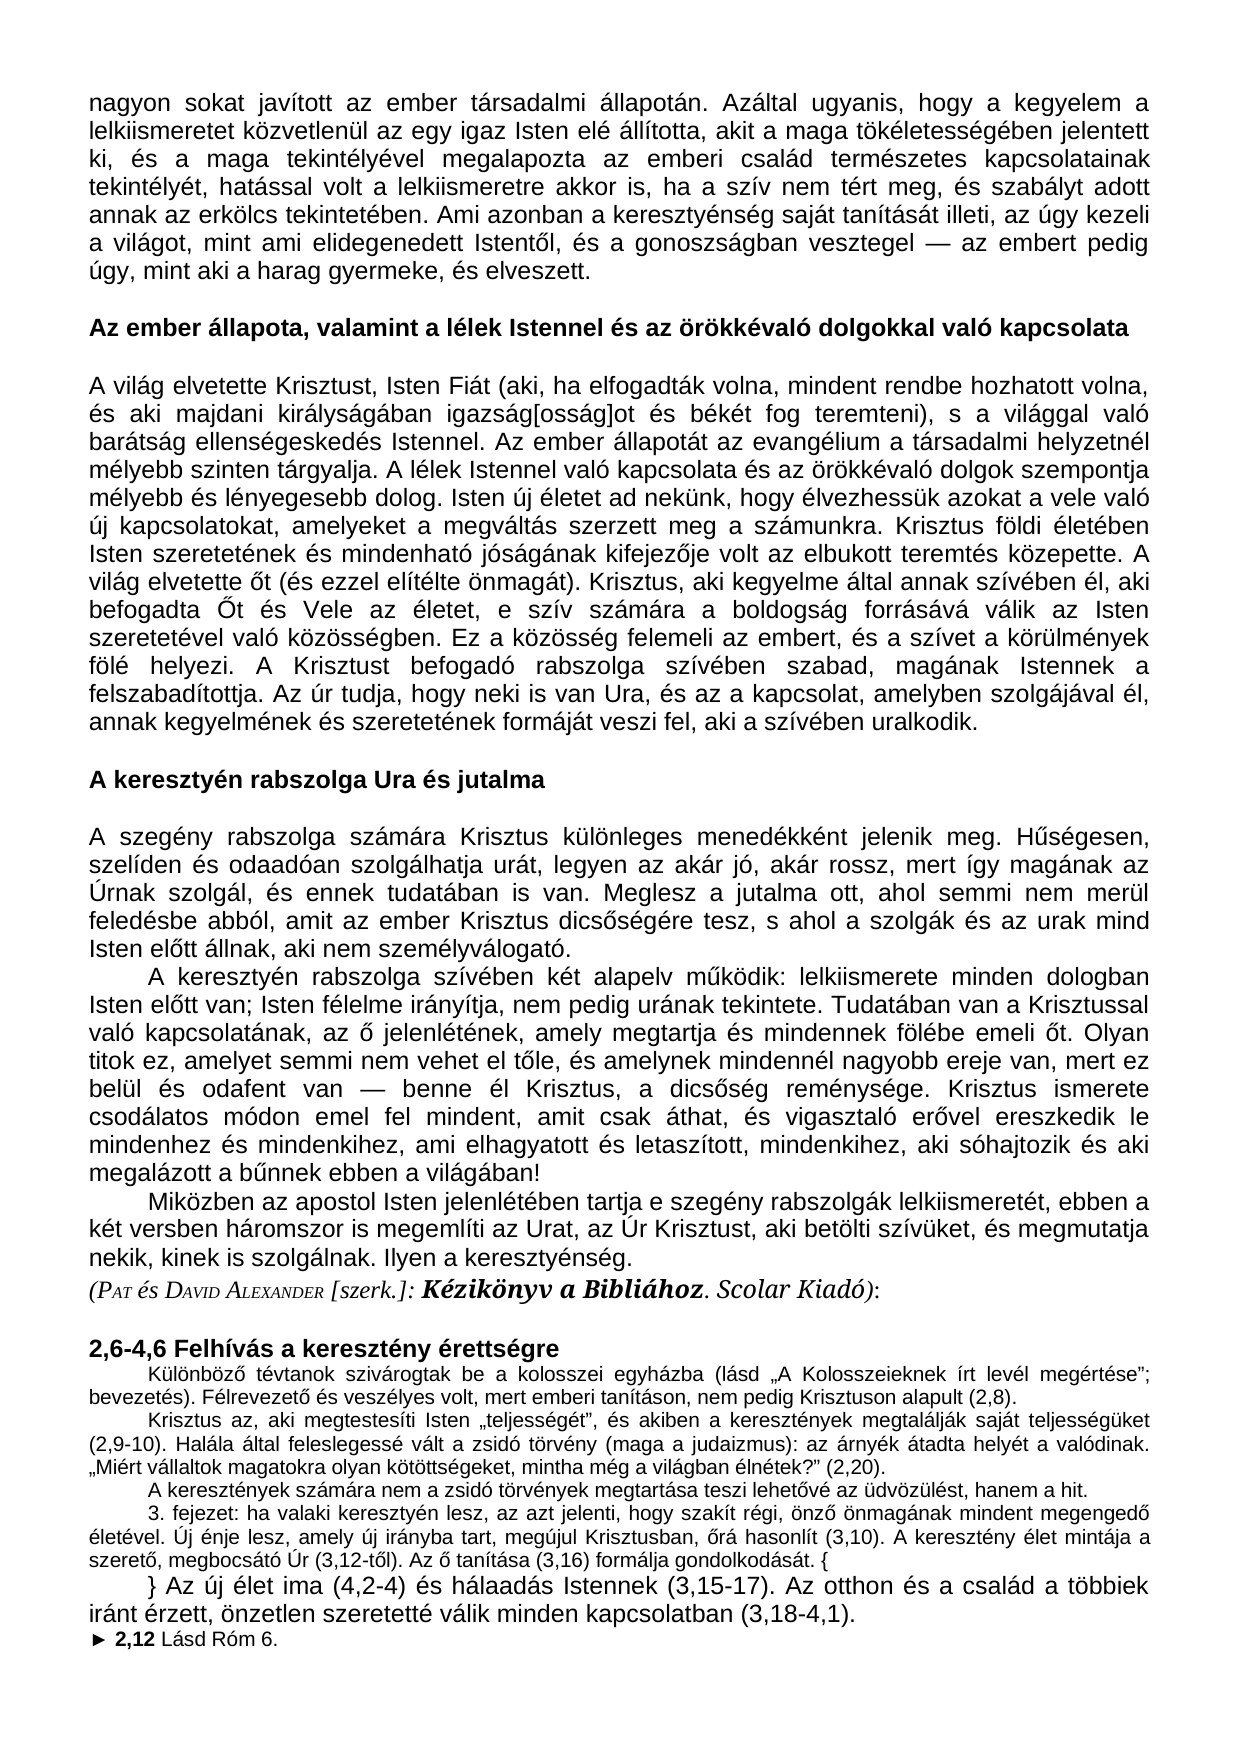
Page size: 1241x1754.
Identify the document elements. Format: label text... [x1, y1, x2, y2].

text } Az új élet ima (4,2-4) és hálaadás Istennek (3,15-17). Az otthon és a család a többiek iránt érzett, önzetlen szeretetté válik minden kapcsolatban (3,18-4,1). [88, 1572, 1152, 1628]
text 3. fejezet: ha valaki keresztyén lesz, az azt jelenti, hogy szakít régi, önző önmagának mindent megengedő életével. Új énje lesz, amely új irányba tart, megújul Krisztusban, őrá hasonlít (3,10). A keresztény élet mintája a szerető, megbocsátó Úr (3,12-től). Az ő tanítása (3,16) formálja gondolkodását. { [88, 1502, 1152, 1572]
text A keresztyén rabszolga Ura és jutalma [88, 765, 1152, 793]
text 2,6-4,6 Felhívás a keresztény érettségre [88, 1335, 1152, 1363]
text Krisztus az, aki megtestesíti Isten „teljességét”, és akiben a keresztények megtalálják saját teljességüket (2,9-10). Halála által feleslegessé vált a zsidó törvény (maga a judaizmus): az árnyék átadta helyét a valódinak. „Miért vállaltok magatokra olyan kötöttségeket, mintha még a világban élnétek?” (2,20). [88, 1409, 1152, 1479]
text A világ elvetette Krisztust, Isten Fiát (aki, ha elfogadták volna, mindent rendbe hozhatott volna, és aki majdani királyságában igazság[osság]ot és békét fog teremteni), s a világgal való barátság ellenségeskedés Istennel. Az ember állapotát az evangélium a társadalmi helyzetnél mélyebb szinten tárgyalja. A lélek Istennel való kapcsolata és az örökkévaló dolgok szempontja mélyebb és lényegesebb dolog. Isten új életet ad nekünk, hogy élvezhessük azokat a vele való új kapcsolatokat, amelyeket a megváltás szerzett meg a számunkra. Krisztus földi életében Isten szeretetének és mindenható jóságának kifejezője volt az elbukott teremtés közepette. A világ elvetette őt (és ezzel elítélte önmagát). Krisztus, aki kegyelme által annak szívében él, aki befogadta Őt és Vele az életet, e szív számára a boldogság forrásává válik az Isten szeretetével való közösségben. Ez a közösség felemeli az embert, és a szívet a körülmények fölé helyezi. A Krisztust befogadó rabszolga szívében szabad, magának Istennek a felszabadítottja. Az úr tudja, hogy neki is van Ura, és az a kapcsolat, amelyben szolgájával él, annak kegyelmének és szeretetének formáját veszi fel, aki a szívében uralkodik. [88, 372, 1152, 736]
text Az ember állapota, valamint a lélek Istennel és az örökkévaló dolgokkal való kapcsolata [88, 314, 1152, 342]
text nagyon sokat javított az ember társadalmi állapotán. Azáltal ugyanis, hogy a kegyelem a lelkiismeretet közvetlenül az egy igaz Isten elé állította, akit a maga tökéletességében jelentett ki, és a maga tekintélyével megalapozta az emberi család természetes kapcsolatainak tekintélyét, hatással volt a lelkiismeretre akkor is, ha a szív nem tért meg, és szabályt adott annak az erkölcs tekintetében. Ami azonban a keresztyénség saját tanítását illeti, az úgy kezeli a világot, mint ami elidegenedett Istentől, és a gonoszságban vesztegel — az embert pedig úgy, mint aki a harag gyermeke, és elveszett. [88, 88, 1152, 285]
text A keresztyén rabszolga szívében két alapelv működik: lelkiismerete minden dologban Isten előtt van; Isten félelme irányítja, nem pedig urának tekintete. Tudatában van a Krisztussal való kapcsolatának, az ő jelenlétének, amely megtartja és mindennek fölébe emeli őt. Olyan titok ez, amelyet semmi nem vehet el tőle, és amelynek mindennél nagyobb ereje van, mert ez belül és odafent van — benne él Krisztus, a dicsőség reménysége. Krisztus ismerete csodálatos módon emel fel mindent, amit csak áthat, és vigasztaló erővel ereszkedik le mindenhez és mindenkihez, ami elhagyatott és letaszított, mindenkihez, aki sóhajtozik és aki megalázott a bűnnek ebben a világában! [88, 963, 1152, 1187]
text A szegény rabszolga számára Krisztus különleges menedékként jelenik meg. Hűségesen, szelíden és odaadóan szolgálhatja urát, legyen az akár jó, akár rossz, mert így magának az Úrnak szolgál, és ennek tudatában is van. Meglesz a jutalma ott, ahol semmi nem merül feledésbe abból, amit az ember Krisztus dicsőségére tesz, s ahol a szolgák és az urak mind Isten előtt állnak, aki nem személyválogató. [88, 823, 1152, 963]
text A keresztények számára nem a zsidó törvények megtartása teszi lehetővé az üdvözülést, hanem a hit. [88, 1479, 1152, 1502]
text Különböző tévtanok szivárogtak be a kolosszei egyházba (lásd „A Kolosszeieknek írt levél megértése”; bevezetés). Félrevezető és veszélyes volt, mert emberi tanításon, nem pedig Krisztuson alapult (2,8). [88, 1363, 1152, 1409]
text Miközben az apostol Isten jelenlétében tartja e szegény rabszolgák lelkiismeretét, ebben a két versben háromszor is megemlíti az Urat, az Úr Krisztust, aki betölti szívüket, és megmutatja nekik, kinek is szolgálnak. Ilyen a keresztyénség. [88, 1187, 1152, 1271]
text (Pat és David Alexander [szerk.]: Kézikönyv a Bibliához. Scolar Kiadó): [88, 1271, 1152, 1305]
text ► 2,12 Lásd Róm 6. [88, 1628, 1152, 1651]
